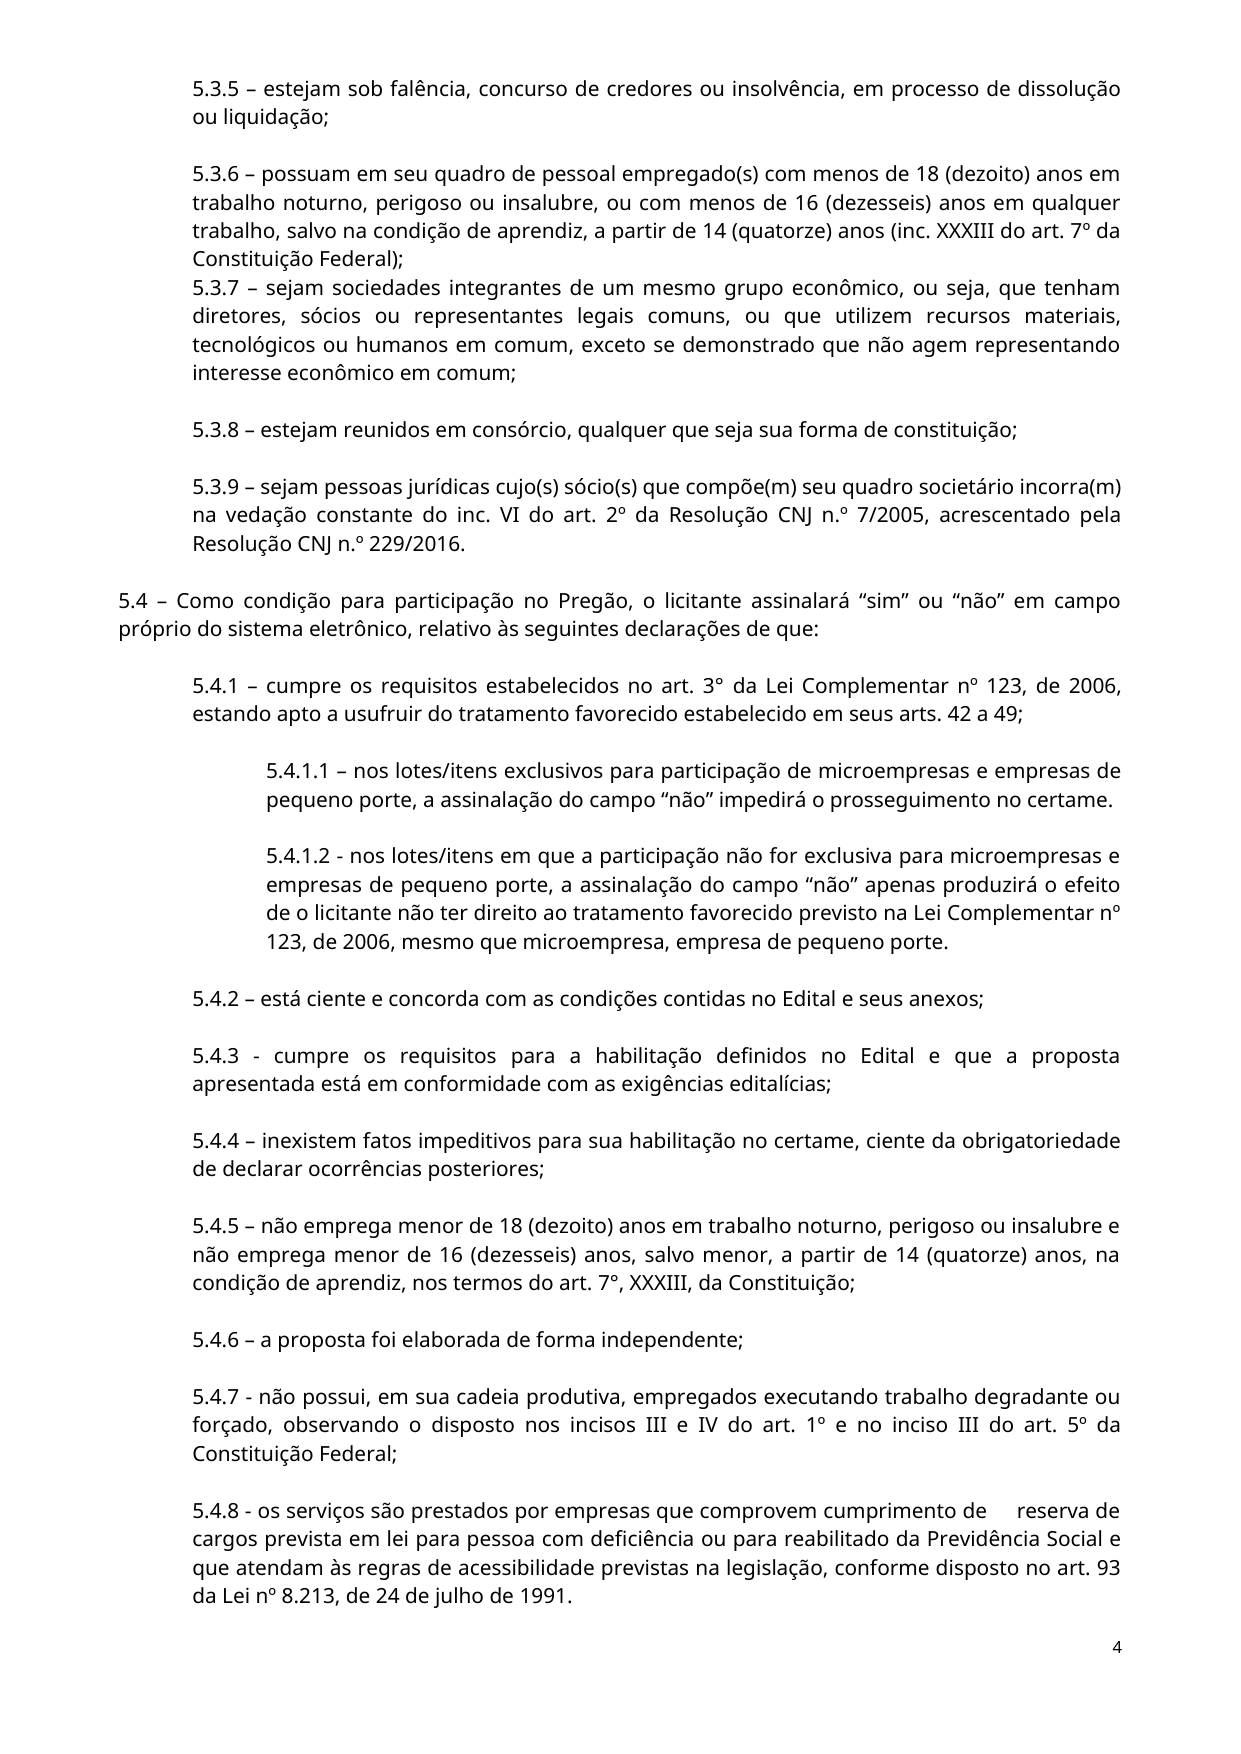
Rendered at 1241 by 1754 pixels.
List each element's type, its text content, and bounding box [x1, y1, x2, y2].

text 5.4.4 – inexistem fatos impeditivos para sua habilitação no certame, ciente da obrigatoriedade de declarar ocorrências posteriores; [192, 1126, 1122, 1183]
text 5.4.6 – a proposta foi elaborada de forma independente; [192, 1325, 1122, 1353]
text 5.4.1.2 - nos lotes/itens em que a participação não for exclusiva para microempresas e empresas de pequeno porte, a assinalação do campo “não” apenas produzirá o efeito de o licitante não ter direito ao tratamento favorecido previsto na Lei Complementar nº 123, de 2006, mesmo que microempresa, empresa de pequeno porte. [266, 842, 1122, 955]
text 5.4.1.1 – nos lotes/itens exclusivos para participação de microempresas e empresas de pequeno porte, a assinalação do campo “não” impedirá o prosseguimento no certame. [266, 756, 1122, 813]
text 5.4.8 - os serviços são prestados por empresas que comprovem cumprimento de reserva de cargos prevista em lei para pessoa com deficiência ou para reabilitado da Previdência Social e que atendam às regras de acessibilidade previstas na legislação, conforme disposto no art. 93 da Lei nº 8.213, de 24 de julho de 1991. [192, 1496, 1122, 1609]
text 5.4.2 – está ciente e concorda com as condições contidas no Edital e seus anexos; [192, 984, 1122, 1012]
text 5.3.9 – sejam pessoas jurídicas cujo(s) sócio(s) que compõe(m) seu quadro societário incorra(m) na vedação constante do inc. VI do art. 2º da Resolução CNJ n.º 7/2005, acrescentado pela Resolução CNJ n.º 229/2016. [192, 472, 1122, 557]
text 5.4.1 – cumpre os requisitos estabelecidos no art. 3° da Lei Complementar nº 123, de 2006, estando apto a usufruir do tratamento favorecido estabelecido em seus arts. 42 a 49; [192, 671, 1122, 728]
text 5.4.7 - não possui, em sua cadeia produtiva, empregados executando trabalho degradante ou forçado, observando o disposto nos incisos III e IV do art. 1º e no inciso III do art. 5º da Constituição Federal; [192, 1382, 1122, 1467]
text 5.3.8 – estejam reunidos em consórcio, qualquer que seja sua forma de constituição; [192, 415, 1122, 443]
text 5.4 – Como condição para participação no Pregão, o licitante assinalará “sim” ou “não” em campo próprio do sistema eletrônico, relativo às seguintes declarações de que: [118, 586, 1122, 643]
text 5.3.6 – possuam em seu quadro de pessoal empregado(s) com menos de 18 (dezoito) anos em trabalho noturno, perigoso ou insalubre, ou com menos de 16 (dezesseis) anos em qualquer trabalho, salvo na condição de aprendiz, a partir de 14 (quatorze) anos (inc. XXXIII do art. 7º da Constituição Federal); [192, 159, 1122, 273]
text 5.3.5 – estejam sob falência, concurso de credores ou insolvência, em processo de dissolução ou liquidação; [192, 74, 1122, 131]
text 5.3.7 – sejam sociedades integrantes de um mesmo grupo econômico, ou seja, que tenham diretores, sócios ou representantes legais comuns, ou que utilizem recursos materiais, tecnológicos ou humanos em comum, exceto se demonstrado que não agem representando interesse econômico em comum; [192, 273, 1122, 387]
text 5.4.5 – não emprega menor de 18 (dezoito) anos em trabalho noturno, perigoso ou insalubre e não emprega menor de 16 (dezesseis) anos, salvo menor, a partir de 14 (quatorze) anos, na condição de aprendiz, nos termos do art. 7°, XXXIII, da Constituição; [192, 1211, 1122, 1297]
text 5.4.3 - cumpre os requisitos para a habilitação definidos no Edital e que a proposta apresentada está em conformidade com as exigências editalícias; [192, 1041, 1122, 1098]
